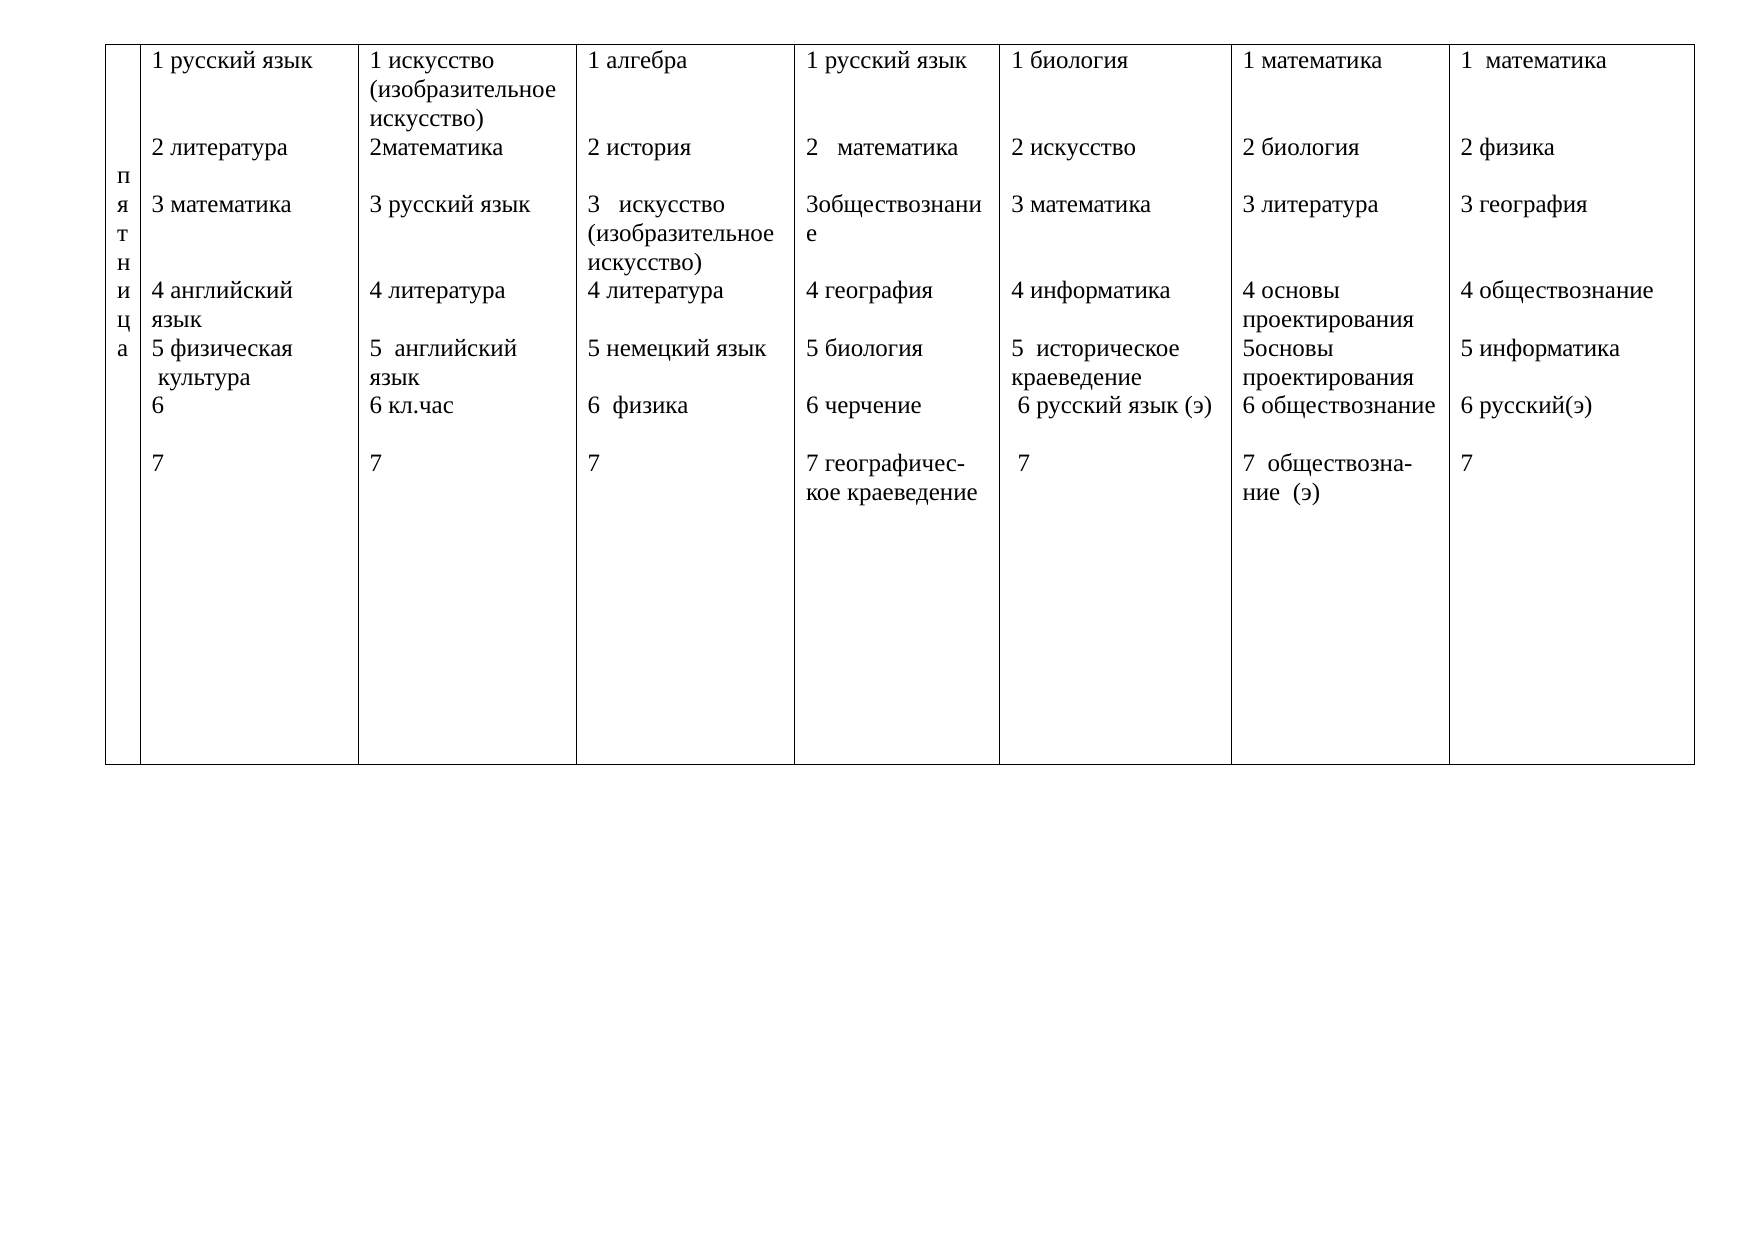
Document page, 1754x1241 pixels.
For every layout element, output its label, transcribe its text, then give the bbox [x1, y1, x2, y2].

table_cell п я т н и ц а [106, 45, 140, 764]
table_cell 1 математика 2 физика 3 география 4 обществознание 5 информатика 6 русский(э) 7 [1450, 45, 1694, 764]
table_cell 1 русский язык 2 литература 3 математика 4 английский язык 5 физическая культура 6 7 [141, 45, 358, 764]
table_cell 1 искусство (изобразительное искусство) 2математика 3 русский язык 4 литература 5 английский язык 6 кл.час 7 [359, 45, 576, 764]
table_cell 1 русский язык 2 математика 3обществознание 4 география 5 биология 6 черчение 7 географичес-кое краеведение [795, 45, 999, 764]
table_cell 1 математика 2 биология 3 литература 4 основы проектирования 5основы проектирования 6 обществознание 7 обществозна-ние (э) [1232, 45, 1449, 764]
table_cell 1 биология 2 искусство 3 математика 4 информатика 5 историческое краеведение 6 русский язык (э) 7 [1000, 45, 1231, 764]
table_cell 1 алгебра 2 история 3 искусство (изобразительное искусство) 4 литература 5 немецкий язык 6 физика 7 [577, 45, 794, 764]
